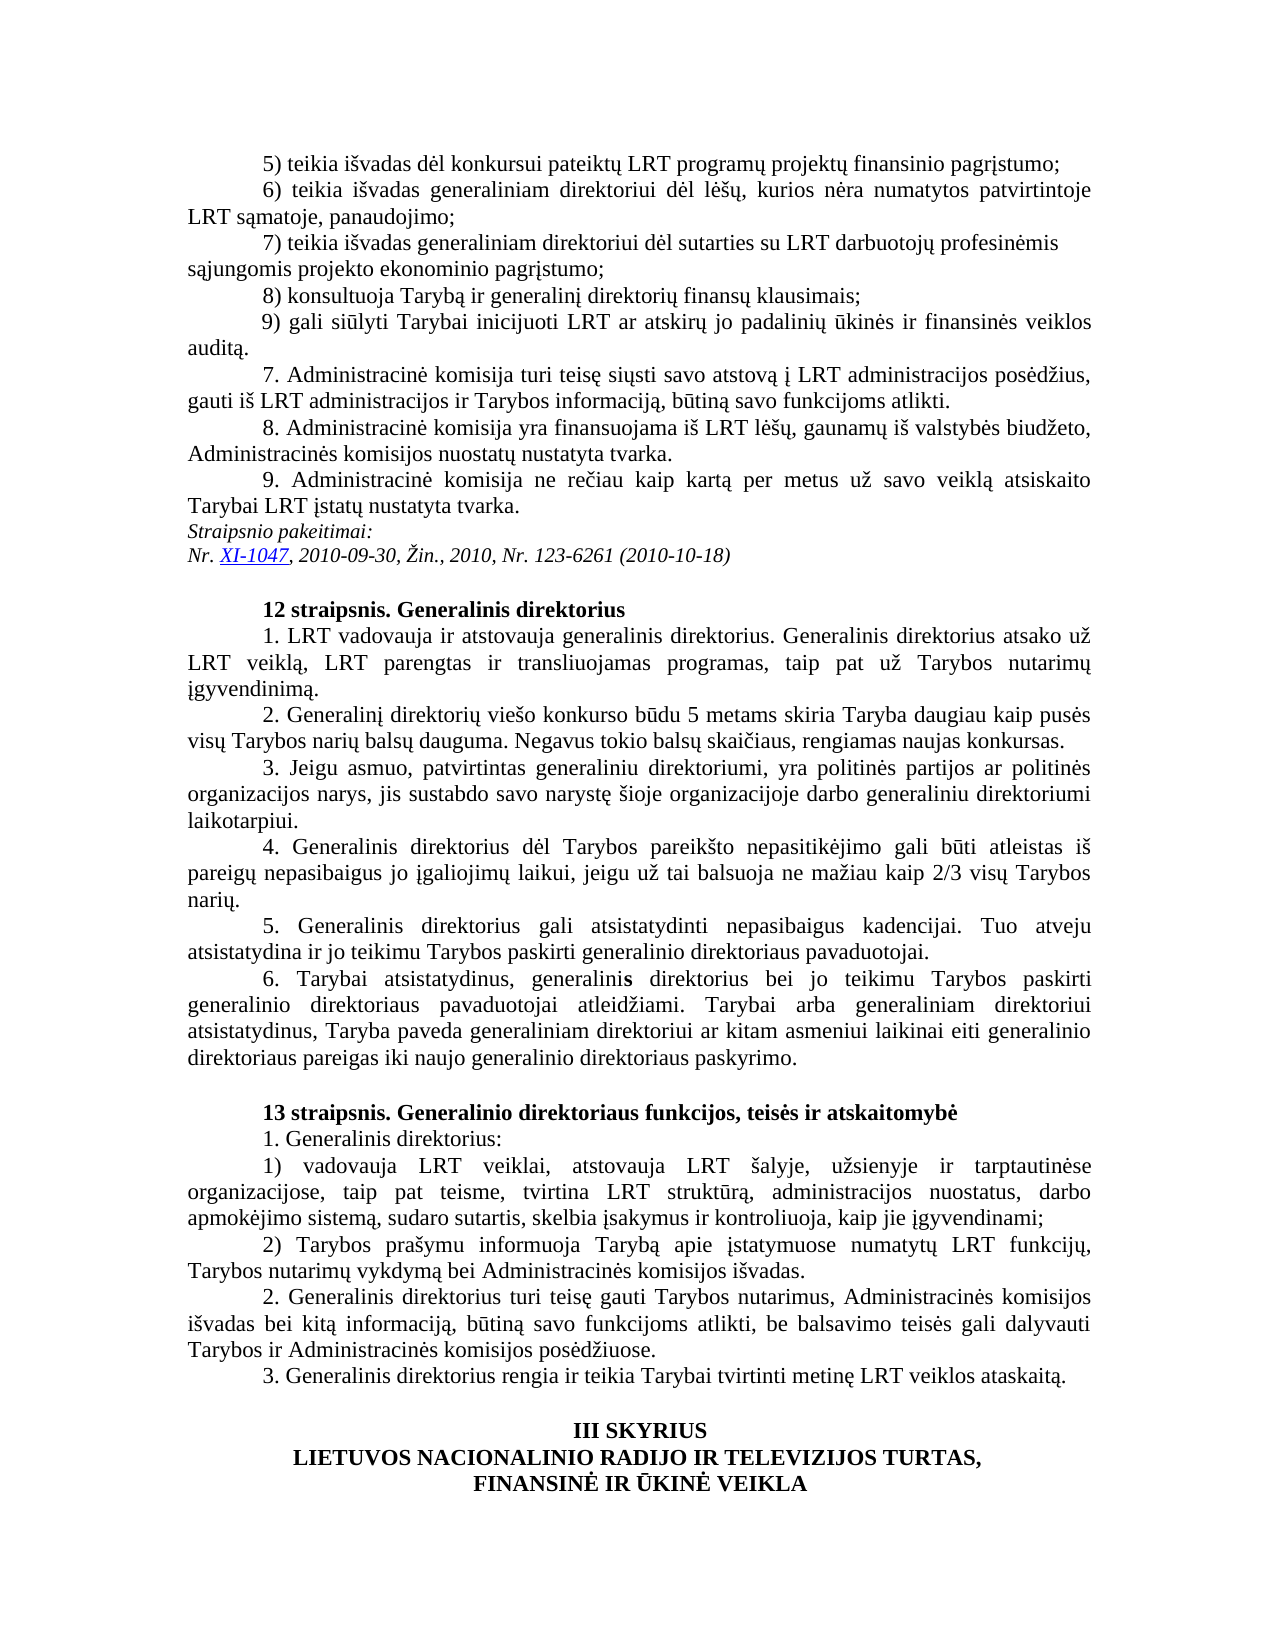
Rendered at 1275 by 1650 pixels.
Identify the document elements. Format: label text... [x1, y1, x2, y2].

text 7) teikia išvadas generaliniam direktoriui dėl sutarties su LRT darbuotojų profesinėmis sąjungomis projekto ekonominio pagrįstumo; [187, 229, 1093, 282]
text 1. LRT vadovauja ir atstovauja generalinis direktorius. Generalinis direktorius atsako už LRT veiklą, LRT parengtas ir transliuojamas programas, taip pat už Tarybos nutarimų įgyvendinimą. [187, 622, 1093, 701]
text 6) teikia išvadas generaliniam direktoriui dėl lėšų, kurios nėra numatytos patvirtintoje LRT sąmatoje, panaudojimo; [187, 176, 1093, 229]
text LIETUVOS NACIONALINIO RADIJO IR TELEVIZIJOS TURTAS, FINANSINĖ IR ŪKINĖ VEIKLA [187, 1444, 1093, 1497]
text 1) vadovauja LRT veiklai, atstovauja LRT šalyje, užsienyje ir tarptautinėse organizacijose, taip pat teisme, tvirtina LRT struktūrą, administracijos nuostatus, darbo apmokėjimo sistemą, sudaro sutartis, skelbia įsakymus ir kontroliuoja, kaip jie įgyvendinami; [187, 1152, 1093, 1231]
text 2. Generalinį direktorių viešo konkurso būdu 5 metams skiria Taryba daugiau kaip pusės visų Tarybos narių balsų dauguma. Negavus tokio balsų skaičiaus, rengiamas naujas konkursas. [187, 701, 1093, 754]
text 3. Jeigu asmuo, patvirtintas generaliniu direktoriumi, yra politinės partijos ar politinės organizacijos narys, jis sustabdo savo narystę šioje organizacijoje darbo generaliniu direktoriumi laikotarpiui. [187, 754, 1093, 833]
text 8) konsultuoja Tarybą ir generalinį direktorių finansų klausimais; [187, 282, 1093, 308]
text 8. Administracinė komisija yra finansuojama iš LRT lėšų, gaunamų iš valstybės biudžeto, Administracinės komisijos nuostatų nustatyta tvarka. [187, 413, 1093, 466]
text Straipsnio pakeitimai: [187, 519, 1093, 543]
text 2) Tarybos prašymu informuoja Tarybą apie įstatymuose numatytų LRT funkcijų, Tarybos nutarimų vykdymą bei Administracinės komisijos išvadas. [187, 1231, 1093, 1283]
text 5. Generalinis direktorius gali atsistatydinti nepasibaigus kadencijai. Tuo atveju atsistatydina ir jo teikimu Tarybos paskirti generalinio direktoriaus pavaduotojai. [187, 912, 1093, 965]
text 12 straipsnis. Generalinis direktorius [187, 596, 1093, 622]
text 4. Generalinis direktorius dėl Tarybos pareikšto nepasitikėjimo gali būti atleistas iš pareigų nepasibaigus jo įgaliojimų laikui, jeigu už tai balsuoja ne mažiau kaip 2/3 visų Tarybos narių. [187, 833, 1093, 912]
text 9. Administracinė komisija ne rečiau kaip kartą per metus už savo veiklą atsiskaito Tarybai LRT įstatų nustatyta tvarka. [187, 466, 1093, 519]
text 13 straipsnis. Generalinio direktoriaus funkcijos, teisės ir atskaitomybė [187, 1099, 1093, 1125]
text 6. Tarybai atsistatydinus, generalinis direktorius bei jo teikimu Tarybos paskirti generalinio direktoriaus pavaduotojai atleidžiami. Tarybai arba generaliniam direktoriui atsistatydinus, Taryba paveda generaliniam direktoriui ar kitam asmeniui laikinai eiti generalinio direktoriaus pareigas iki naujo generalinio direktoriaus paskyrimo. [187, 965, 1093, 1070]
text 3. Generalinis direktorius rengia ir teikia Tarybai tvirtinti metinę LRT veiklos ataskaitą. [187, 1362, 1093, 1389]
text Nr. XI-1047, 2010-09-30, Žin., 2010, Nr. 123-6261 (2010-10-18) [187, 543, 1087, 567]
text 2. Generalinis direktorius turi teisę gauti Tarybos nutarimus, Administracinės komisijos išvadas bei kitą informaciją, būtiną savo funkcijoms atlikti, be balsavimo teisės gali dalyvauti Tarybos ir Administracinės komisijos posėdžiuose. [187, 1283, 1093, 1362]
text 1. Generalinis direktorius: [187, 1125, 1093, 1152]
text 9) gali siūlyti Tarybai inicijuoti LRT ar atskirų jo padalinių ūkinės ir finansinės veiklos auditą. [187, 308, 1093, 361]
text 7. Administracinė komisija turi teisę siųsti savo atstovą į LRT administracijos posėdžius, gauti iš LRT administracijos ir Tarybos informaciją, būtiną savo funkcijoms atlikti. [187, 361, 1093, 413]
text III SKYRIUS [187, 1418, 1093, 1444]
text 5) teikia išvadas dėl konkursui pateiktų LRT programų projektų finansinio pagrįstumo; [187, 150, 1087, 176]
